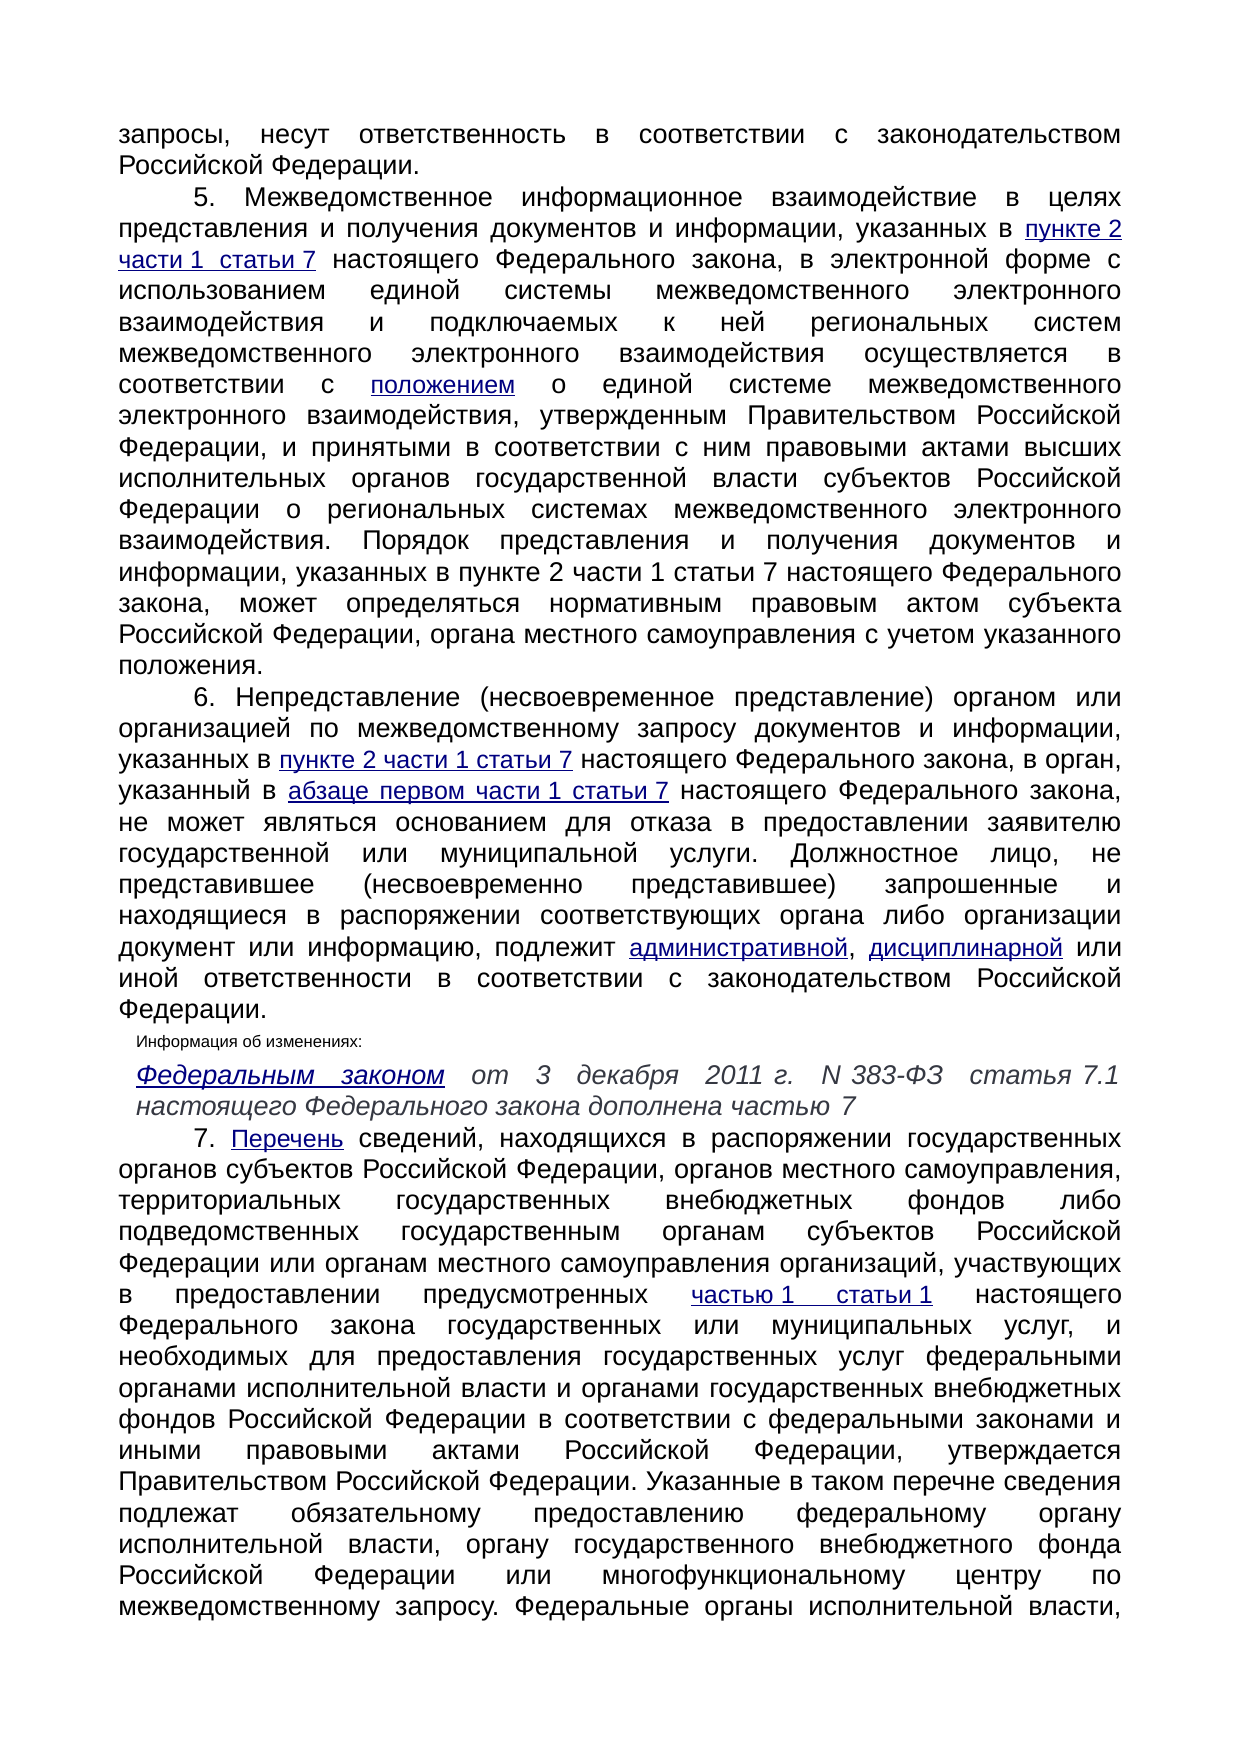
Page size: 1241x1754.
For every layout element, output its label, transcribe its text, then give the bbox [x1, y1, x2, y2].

text 6. Непредставление (несвоевременное представление) органом или организацией по межведомственному запросу документов и информации, указанных в пункте 2 части 1 статьи 7 настоящего Федерального закона, в орган, указанный в абзаце первом части 1 статьи 7 настоящего Федерального закона, не может являться основанием для отказа в предоставлении заявителю государственной или муниципальной услуги. Должностное лицо, не представившее (несвоевременно представившее) запрошенные и находящиеся в распоряжении соответствующих органа либо организации документ или информацию, подлежит административной, дисциплинарной или иной ответственности в соответствии с законодательством Российской Федерации. [118, 681, 1122, 1024]
text 5. Межведомственное информационное взаимодействие в целях представления и получения документов и информации, указанных в пункте 2 части 1 статьи 7 настоящего Федерального закона, в электронной форме с использованием единой системы межведомственного электронного взаимодействия и подключаемых к ней региональных систем межведомственного электронного взаимодействия осуществляется в соответствии с положением о единой системе межведомственного электронного взаимодействия, утвержденным Правительством Российской Федерации, и принятыми в соответствии с ним правовыми актами высших исполнительных органов государственной власти субъектов Российской Федерации о региональных системах межведомственного электронного взаимодействия. Порядок представления и получения документов и информации, указанных в пункте 2 части 1 статьи 7 настоящего Федерального закона, может определяться нормативным правовым актом субъекта Российской Федерации, органа местного самоуправления с учетом указанного положения. [118, 181, 1122, 681]
text запросы, несут ответственность в соответствии с законодательством Российской Федерации. [118, 118, 1122, 181]
text 7. Перечень сведений, находящихся в распоряжении государственных органов субъектов Российской Федерации, органов местного самоуправления, территориальных государственных внебюджетных фондов либо подведомственных государственным органам субъектов Российской Федерации или органам местного самоуправления организаций, участвующих в предоставлении предусмотренных частью 1 статьи 1 настоящего Федерального закона государственных или муниципальных услуг, и необходимых для предоставления государственных услуг федеральными органами исполнительной власти и органами государственных внебюджетных фондов Российской Федерации в соответствии с федеральными законами и иными правовыми актами Российской Федерации, утверждается Правительством Российской Федерации. Указанные в таком перечне сведения подлежат обязательному предоставлению федеральному органу исполнительной власти, органу государственного внебюджетного фонда Российской Федерации или многофункциональному центру по межведомственному запросу. Федеральные органы исполнительной власти, [118, 1122, 1122, 1622]
text Федеральным законом от 3 декабря 2011 г. N 383-ФЗ статья 7.1 настоящего Федерального закона дополнена частью 7 [136, 1059, 1122, 1122]
text Информация об изменениях: [136, 1032, 1122, 1051]
